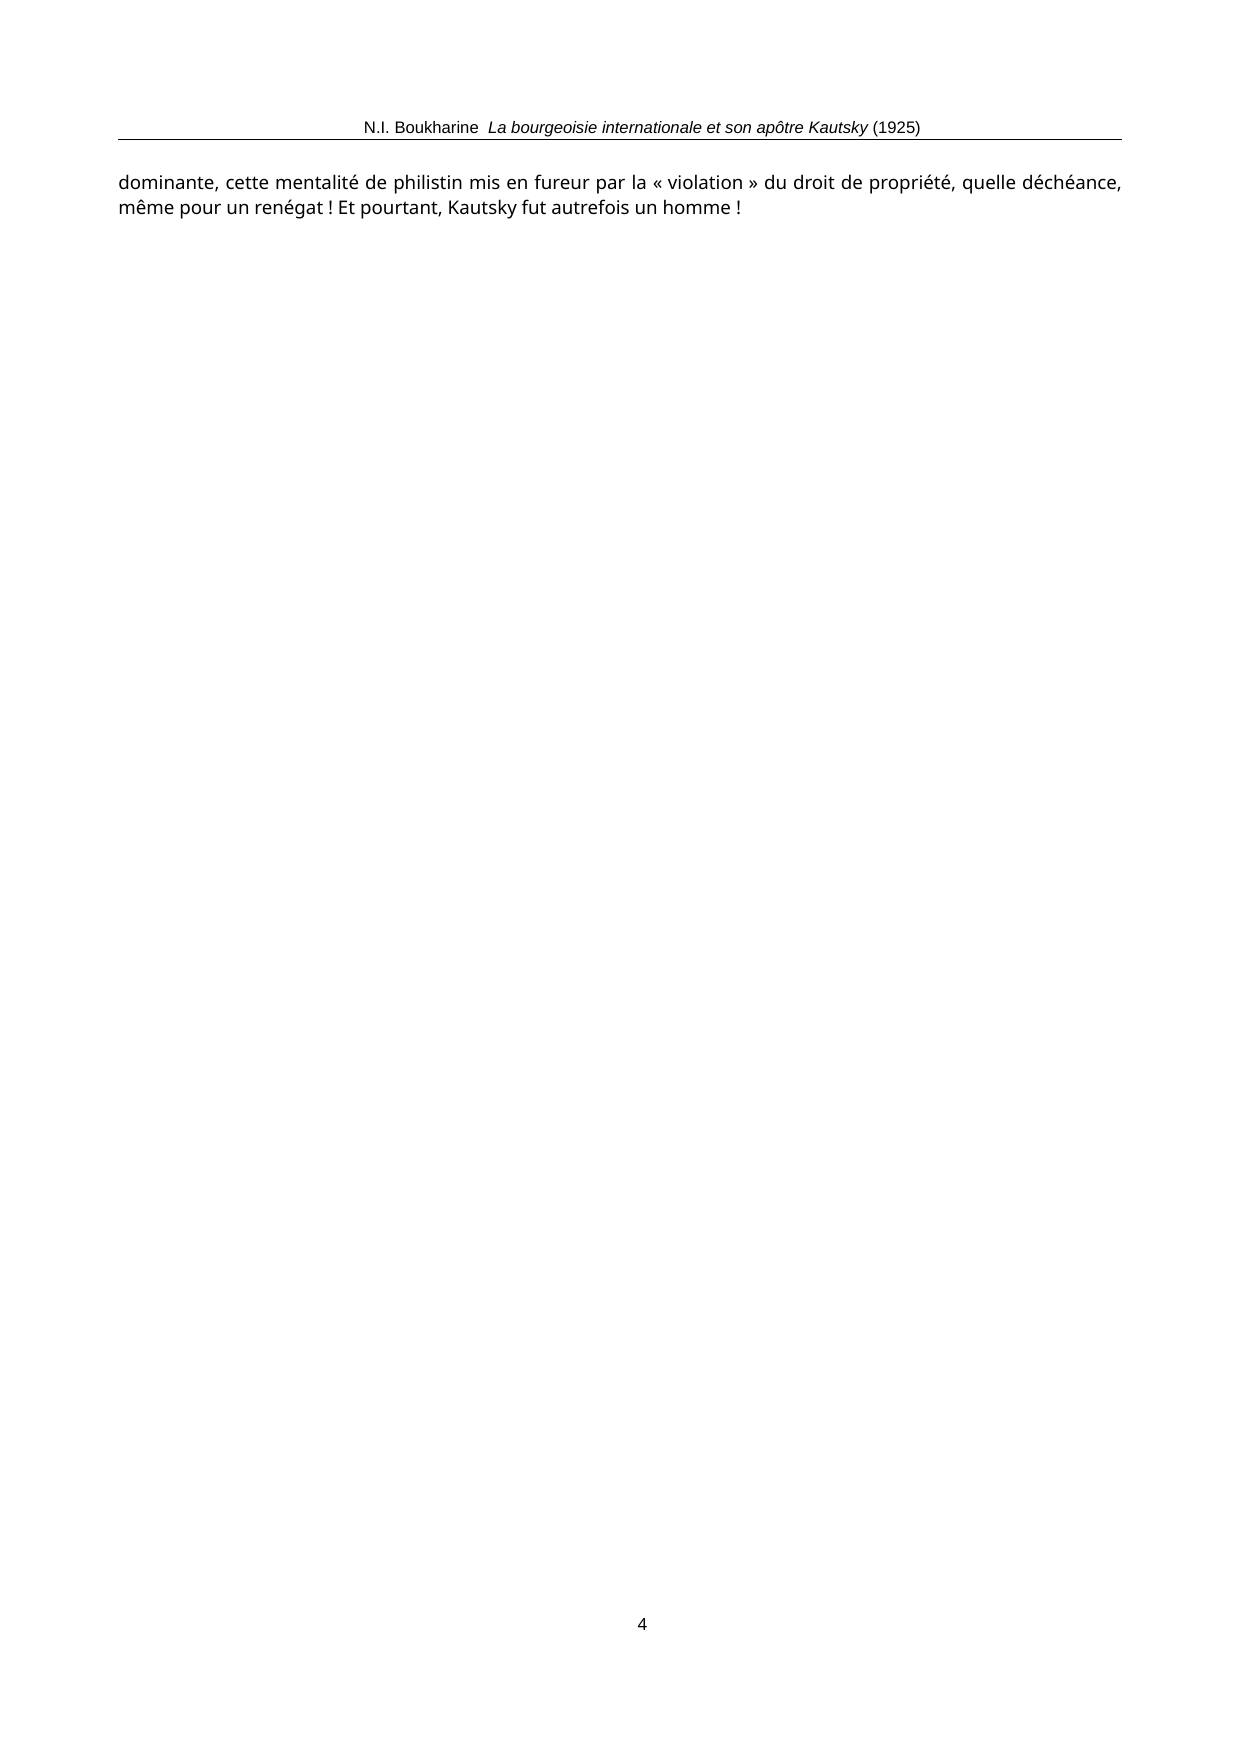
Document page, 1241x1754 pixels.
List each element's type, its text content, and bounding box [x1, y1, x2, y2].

text dominante, cette mentalité de philistin mis en fureur par la « violation » du droit de propriété, quelle déchéance, même pour un renégat ! Et pourtant, Kautsky fut autrefois un homme ! [118, 169, 1122, 220]
